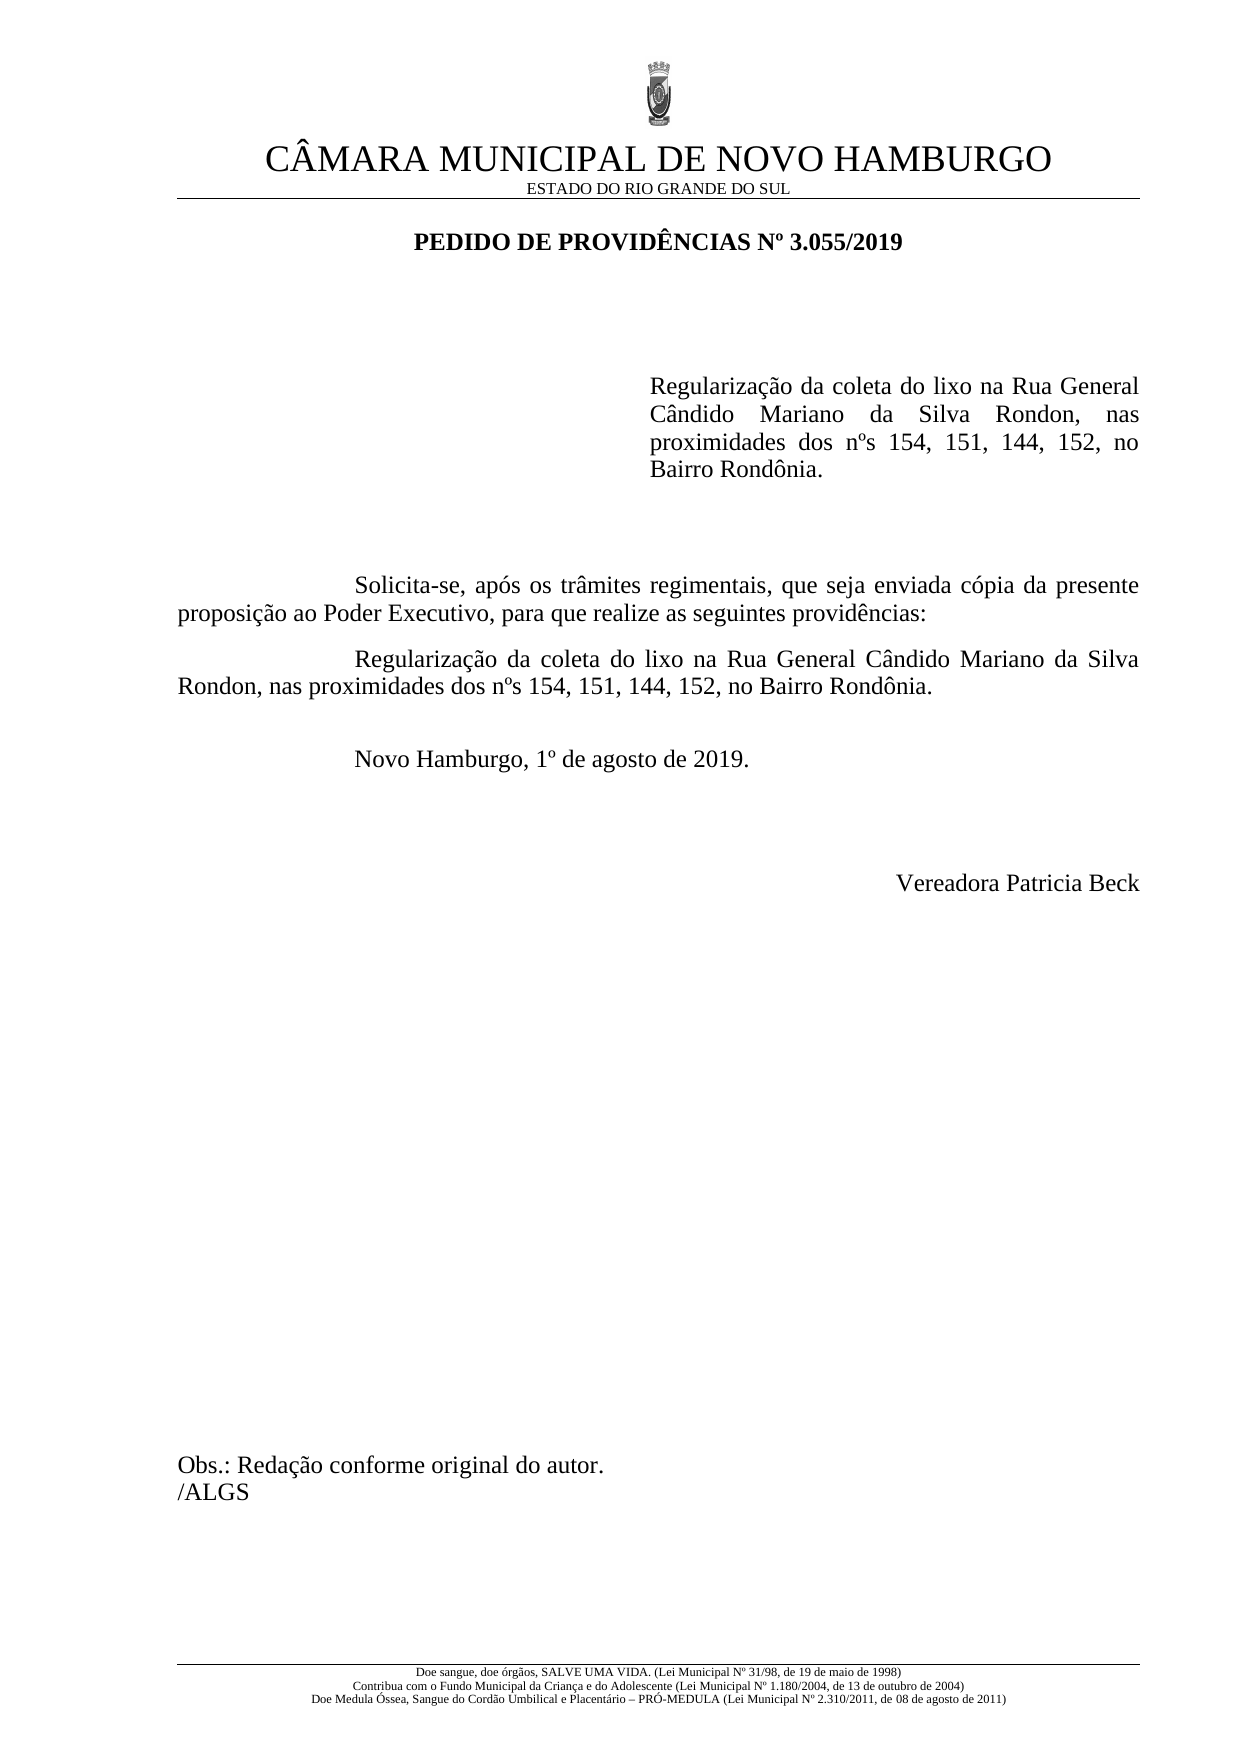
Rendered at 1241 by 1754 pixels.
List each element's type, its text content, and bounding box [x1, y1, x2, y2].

text Novo Hamburgo, 1º de agosto de 2019. [177, 746, 1140, 773]
text PEDIDO DE PROVIDÊNCIAS Nº 3.055/2019 [177, 228, 1140, 256]
text Regularização da coleta do lixo na Rua General Cândido Mariano da Silva Rondon, nas proximidades dos nºs 154, 151, 144, 152, no Bairro Rondônia. [649, 372, 1140, 483]
text Regularização da coleta do lixo na Rua General Cândido Mariano da Silva Rondon, nas proximidades dos nºs 154, 151, 144, 152, no Bairro Rondônia. [177, 645, 1140, 700]
text /ALGS [177, 1478, 1140, 1506]
text Obs.: Redação conforme original do autor. [177, 1451, 1140, 1478]
text Solicita-se, após os trâmites regimentais, que seja enviada cópia da presente proposição ao Poder Executivo, para que realize as seguintes providências: [177, 572, 1140, 627]
text Vereadora Patricia Beck [177, 869, 1140, 897]
